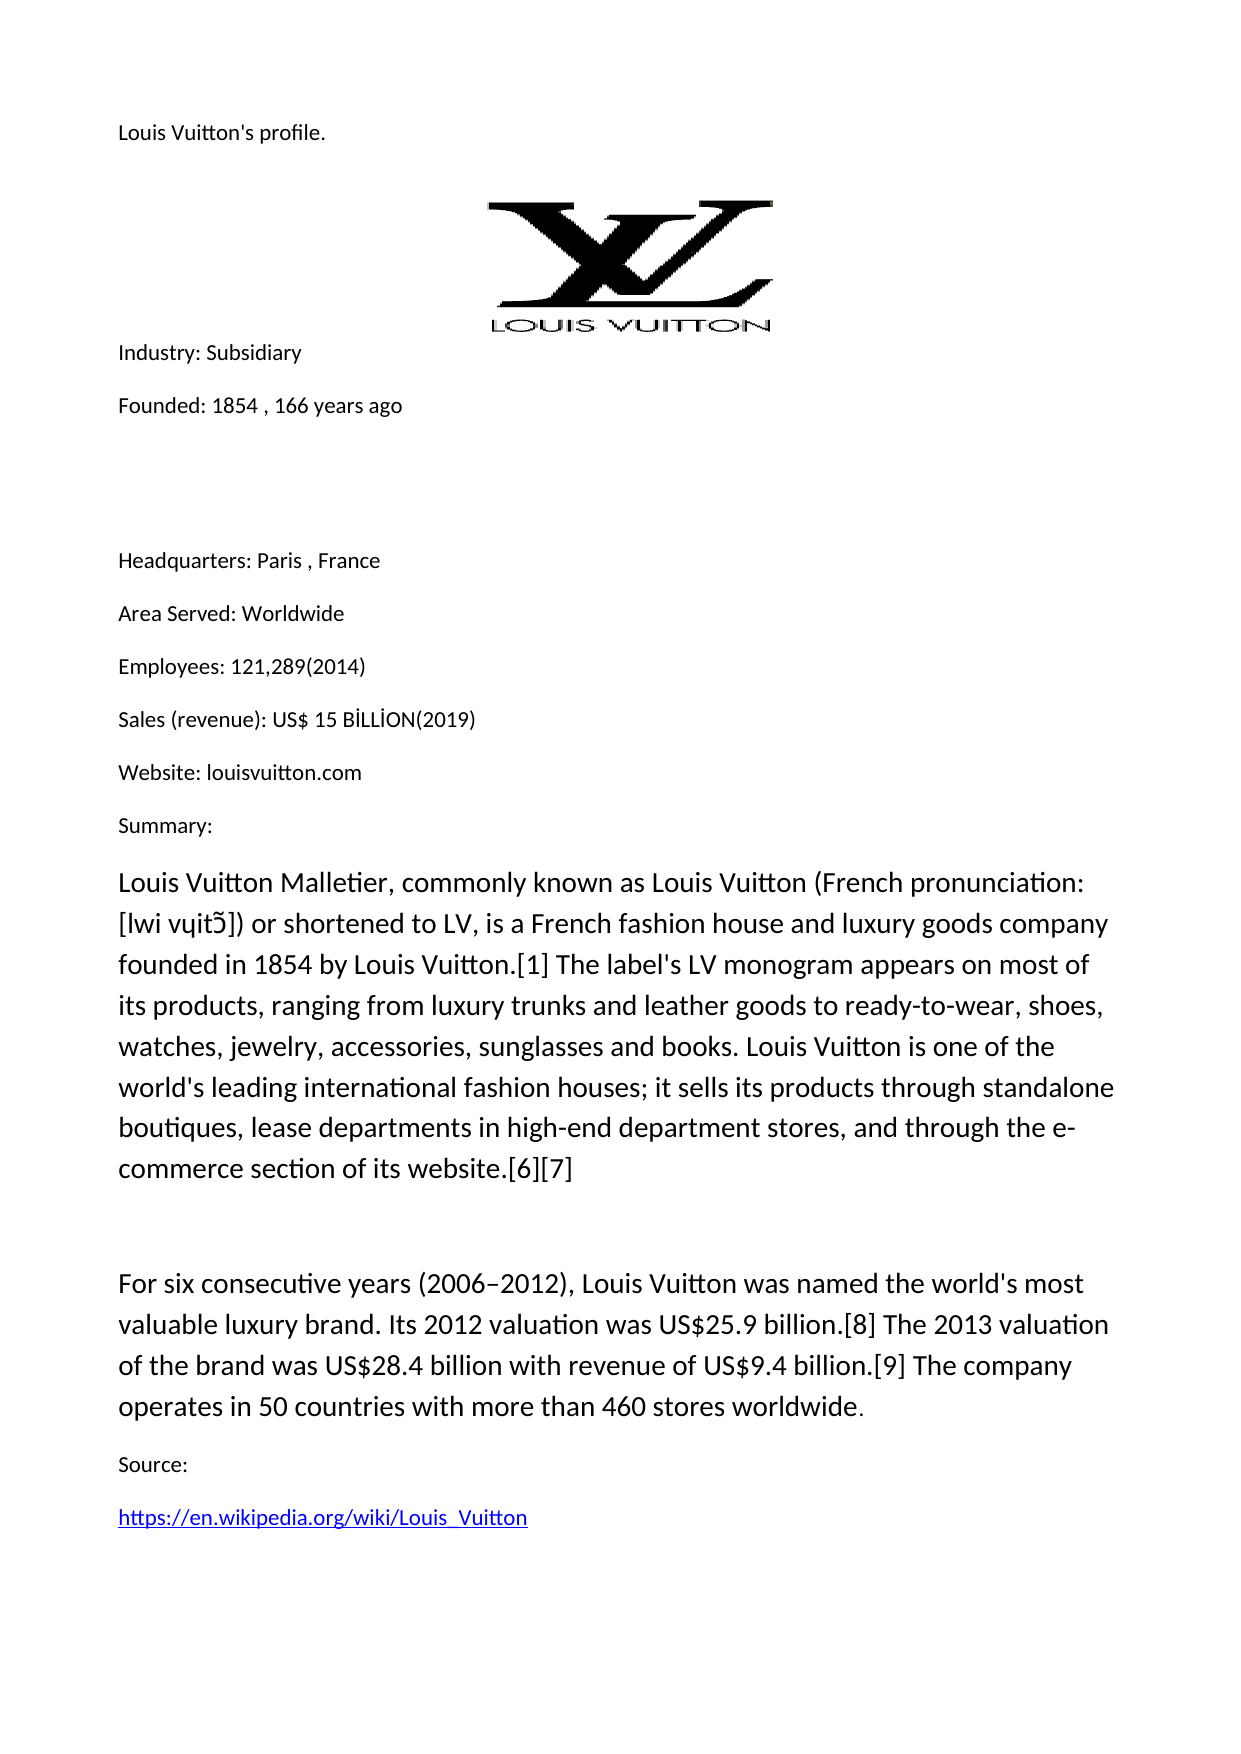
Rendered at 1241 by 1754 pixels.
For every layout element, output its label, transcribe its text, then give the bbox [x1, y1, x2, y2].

text Louis Vuitton's profile. [118, 118, 1122, 146]
text Industry: Subsidiary [118, 171, 1122, 366]
text Founded: 1854 , 166 years ago [118, 391, 1122, 419]
text Area Served: Worldwide [118, 599, 1122, 627]
text Employees: 121,289(2014) [118, 652, 1122, 680]
text Source: [118, 1450, 1122, 1478]
text https://en.wikipedia.org/wiki/Louis_Vuitton [118, 1503, 1122, 1531]
text Headquarters: Paris , France [118, 546, 1122, 574]
text Sales (revenue): US$ 15 BİLLİON(2019) [118, 705, 1122, 733]
text For six consecutive years (2006–2012), Louis Vuitton was named the world's most valuable luxury brand. Its 2012 valuation was US$25.9 billion.[8] The 2013 valuation of the brand was US$28.4 billion with revenue of US$9.4 billion.[9] The company operates in 50 countries with more than 460 stores worldwide. [118, 1265, 1122, 1424]
text Summary: [118, 811, 1122, 839]
text Website: louisvuitton.com [118, 758, 1122, 786]
text Louis Vuitton Malletier, commonly known as Louis Vuitton (French pronunciation: ​[lwi vɥitɔ̃]) or shortened to LV, is a French fashion house and luxury goods company founded in 1854 by Louis Vuitton.[1] The label's LV monogram appears on most of its products, ranging from luxury trunks and leather goods to ready-to-wear, shoes, watches, jewelry, accessories, sunglasses and books. Louis Vuitton is one of the world's leading international fashion houses; it sells its products through standalone boutiques, lease departments in high-end department stores, and through the e-commerce section of its website.[6][7] [118, 864, 1122, 1186]
